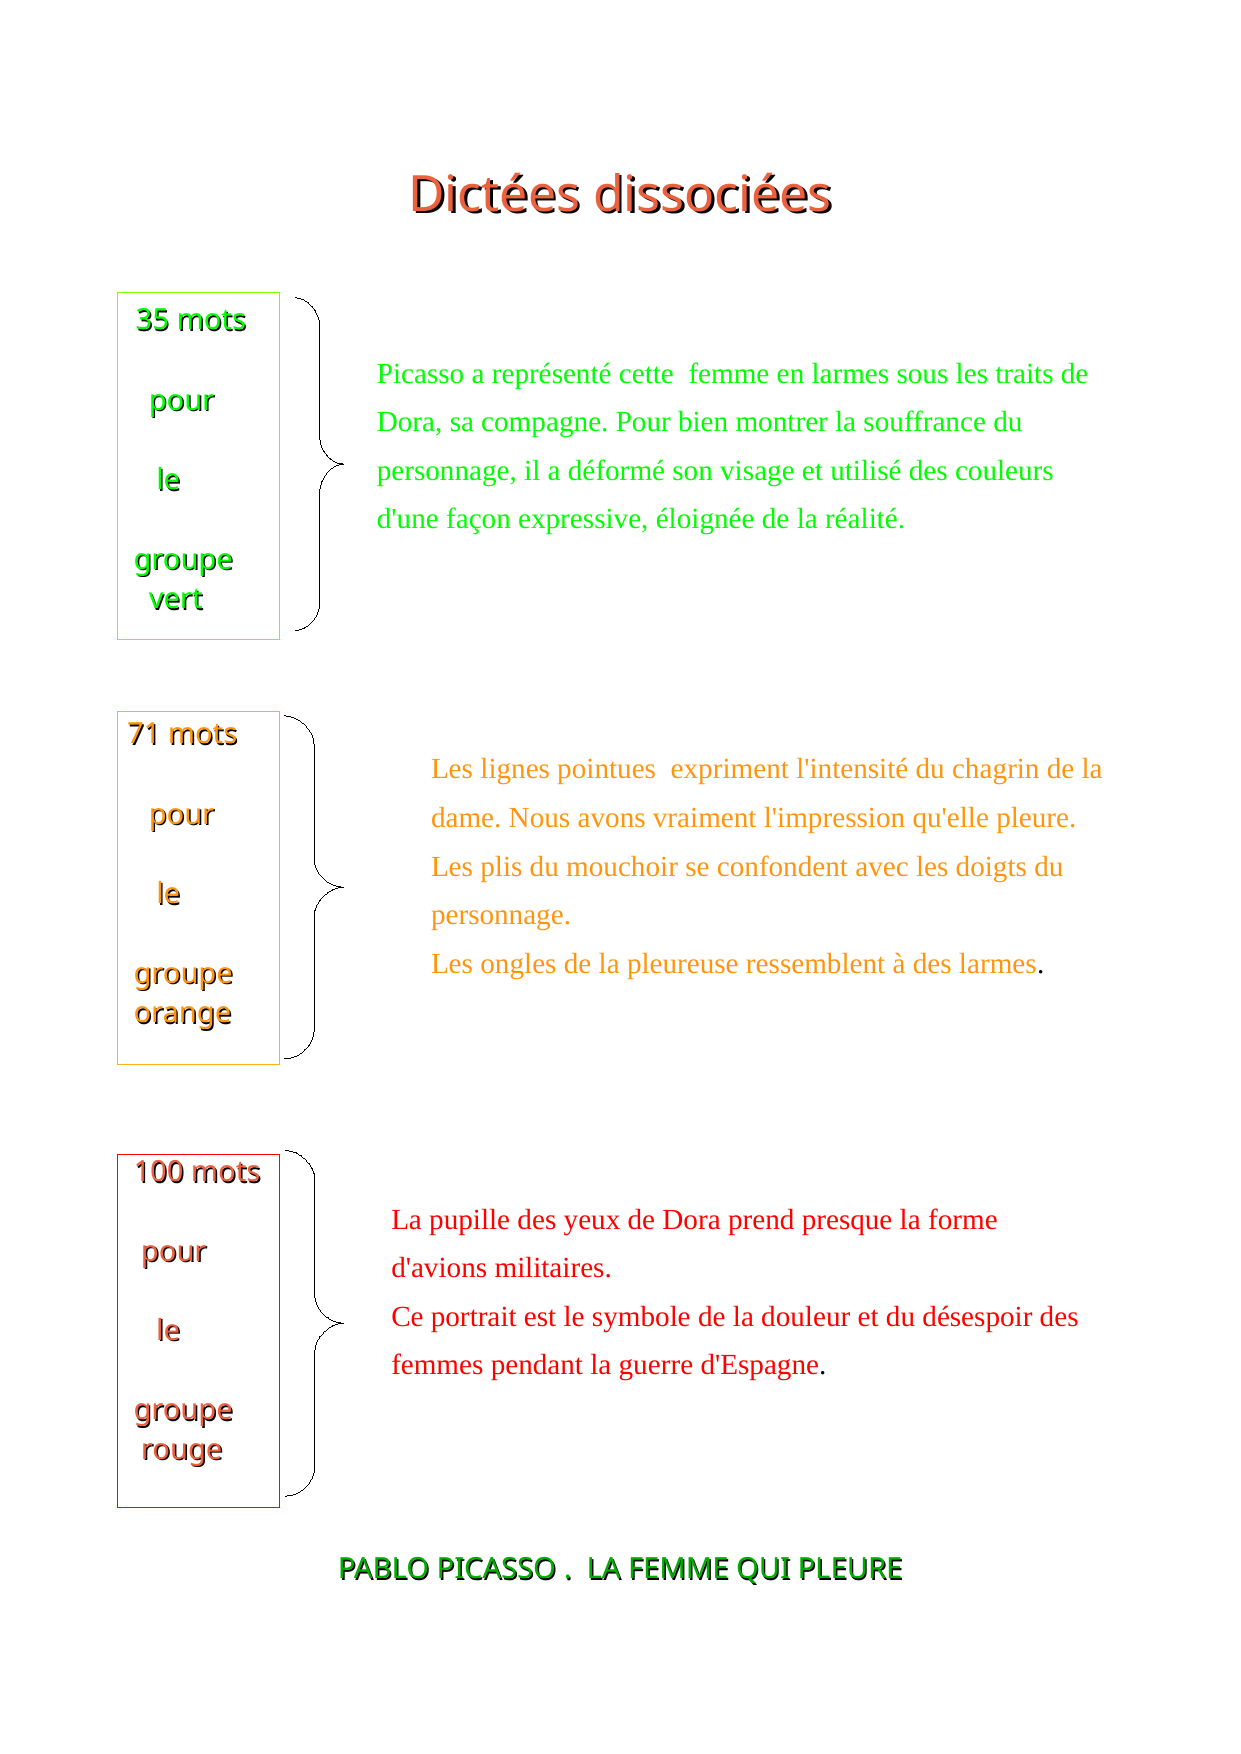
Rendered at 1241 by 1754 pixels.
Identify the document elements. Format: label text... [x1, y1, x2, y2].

text rouge [118, 1428, 279, 1468]
text Dictées dissociées [118, 158, 1122, 226]
text le [280, 458, 1122, 498]
text 71 mots [118, 708, 1122, 753]
text 100 mots [118, 1150, 1122, 1190]
text pour [280, 1230, 314, 1269]
text [280, 793, 314, 833]
text pour [118, 379, 279, 419]
text [280, 1428, 314, 1468]
text le [118, 1309, 279, 1349]
text pour [315, 1230, 1122, 1269]
text pour [118, 793, 279, 833]
text [280, 538, 319, 578]
text groupe [118, 1388, 279, 1428]
text [315, 1388, 1122, 1428]
text groupe [118, 952, 279, 992]
text vert [118, 578, 279, 617]
text [280, 294, 1122, 339]
text orange [118, 992, 279, 1031]
text [320, 379, 1122, 419]
text PABLO PICASSO . LA FEMME QUI PLEURE [118, 1547, 1122, 1587]
text [315, 1428, 1122, 1468]
text [280, 379, 319, 419]
text [280, 873, 1122, 912]
text [280, 992, 314, 1031]
text [320, 538, 1122, 578]
text le [280, 1309, 1122, 1349]
text pour [315, 793, 1122, 833]
text le [118, 458, 279, 498]
text le [118, 873, 279, 912]
text groupe [118, 538, 279, 578]
text [280, 952, 314, 992]
text [280, 1388, 314, 1428]
text [315, 992, 1122, 1031]
text [280, 578, 1122, 617]
text pour [118, 1230, 279, 1269]
text 35 mots [118, 294, 279, 339]
text groupe [315, 952, 1122, 992]
